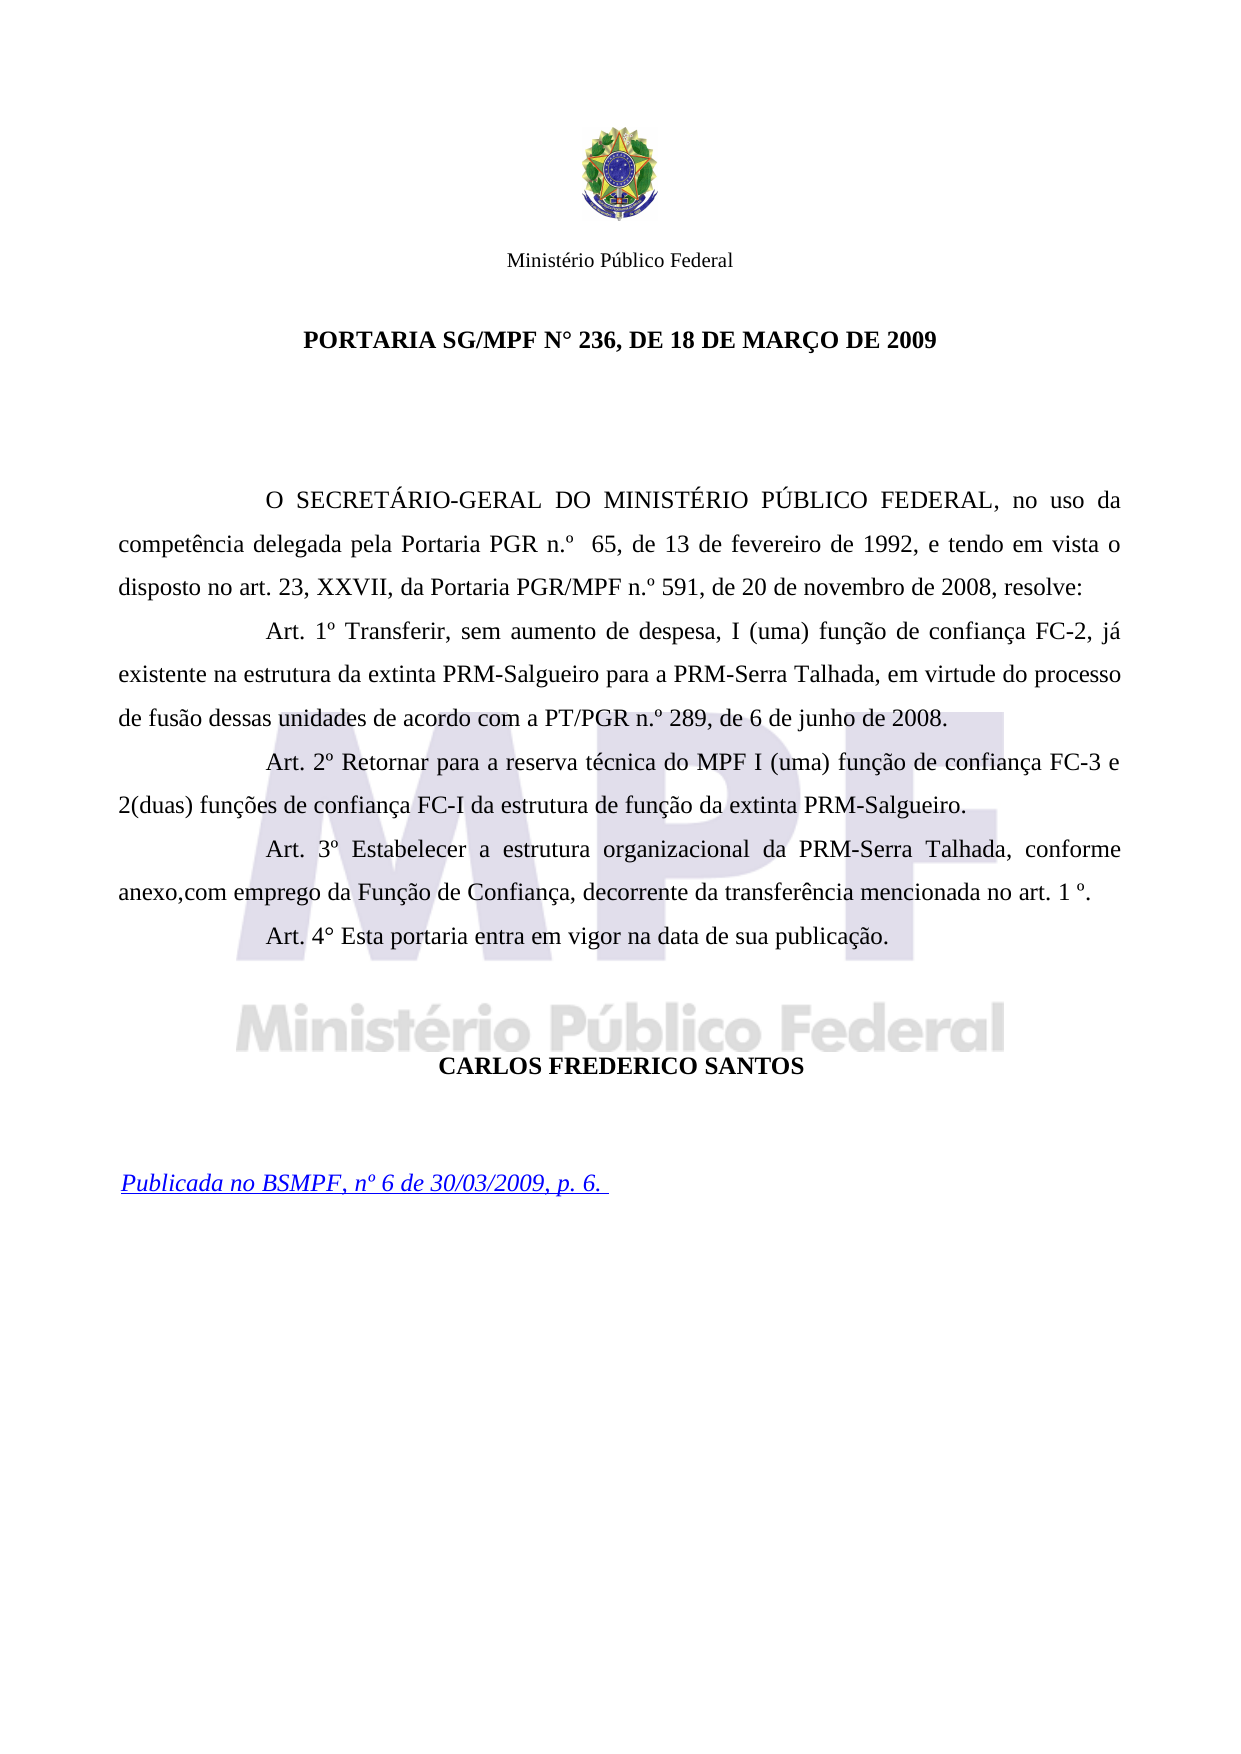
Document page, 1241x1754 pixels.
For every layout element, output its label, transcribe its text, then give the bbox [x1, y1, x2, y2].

text Art. 4° Esta portaria entra em vigor na data de sua publicação. [118, 921, 1122, 949]
text CARLOS FREDERICO SANTOS [121, 1051, 1122, 1080]
text PORTARIA SG/MPF N° 236, DE 18 DE MARÇO DE 2009 [118, 325, 1122, 354]
text Art. 1º Transferir, sem aumento de despesa, I (uma) função de confiança FC-2, já existente na estrutura da extinta PRM-Salgueiro para a PRM-Serra Talhada, em virtude do processo de fusão dessas unidades de acordo com a PT/PGR n.º 289, de 6 de junho de 2008. [118, 616, 1122, 732]
picture [236, 732, 1004, 746]
picture [236, 819, 1004, 833]
text O SECRETÁRIO-GERAL DO MINISTÉRIO PÚBLICO FEDERAL, no uso da competência delegada pela Portaria PGR n.º 65, de 13 de fevereiro de 1992, e tendo em vista o disposto no art. 23, XXVII, da Portaria PGR/MPF n.º 591, de 20 de novembro de 2008, resolve: [118, 485, 1122, 601]
text Art. 2º Retornar para a reserva técnica do MPF I (uma) função de confiança FC-3 e 2(duas) funções de confiança FC-I da estrutura de função da extinta PRM-Salgueiro. [118, 746, 1122, 819]
text Art. 3º Estabelecer a estrutura organizacional da PRM-Serra Talhada, conforme anexo,com emprego da Função de Confiança, decorrente da transferência mencionada no art. 1 º. [118, 833, 1122, 906]
picture [236, 906, 1004, 921]
text Publicada no BSMPF, nº 6 de 30/03/2009, p. 6. [121, 1167, 1122, 1196]
picture [236, 949, 1004, 1051]
